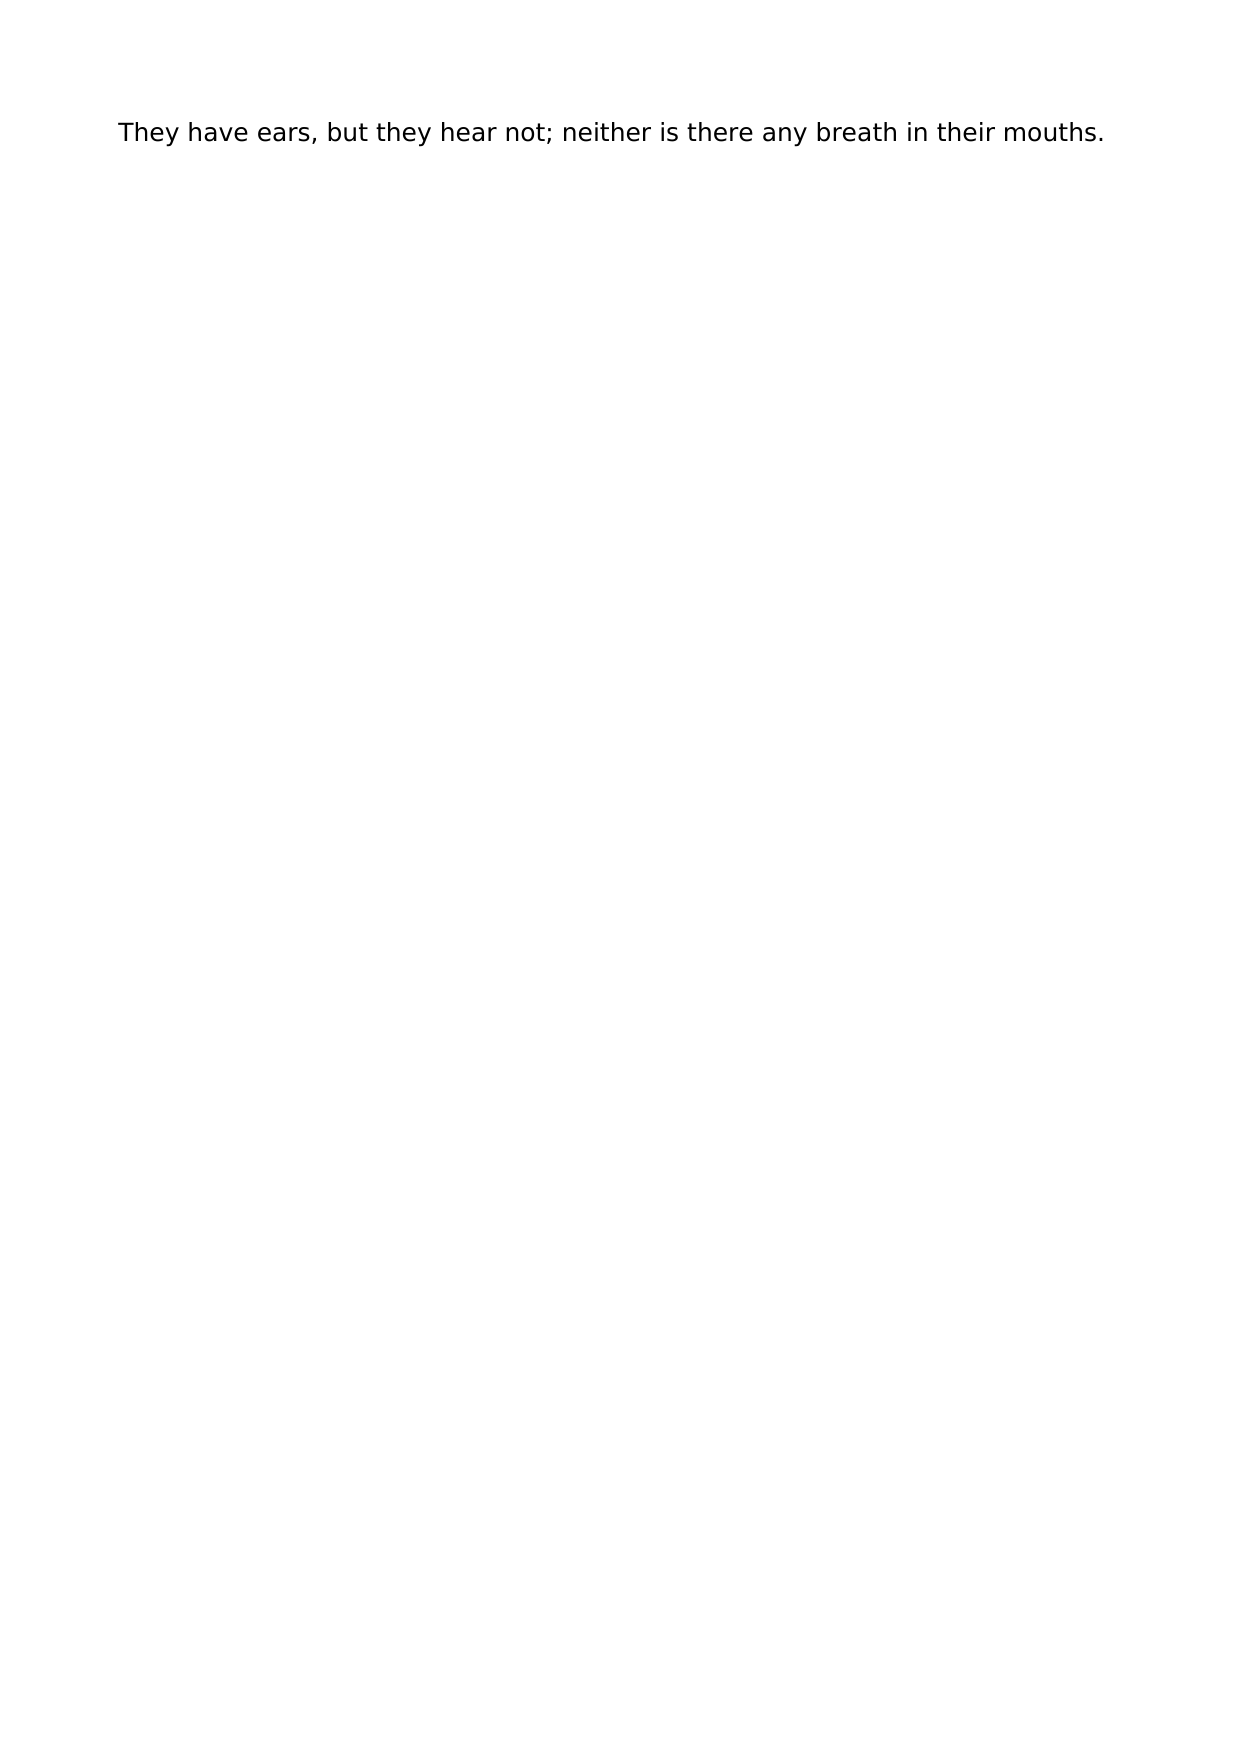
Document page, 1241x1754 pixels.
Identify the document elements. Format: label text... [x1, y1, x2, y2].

text They have ears, but they hear not; neither is there any breath in their mouths. [118, 118, 1122, 147]
